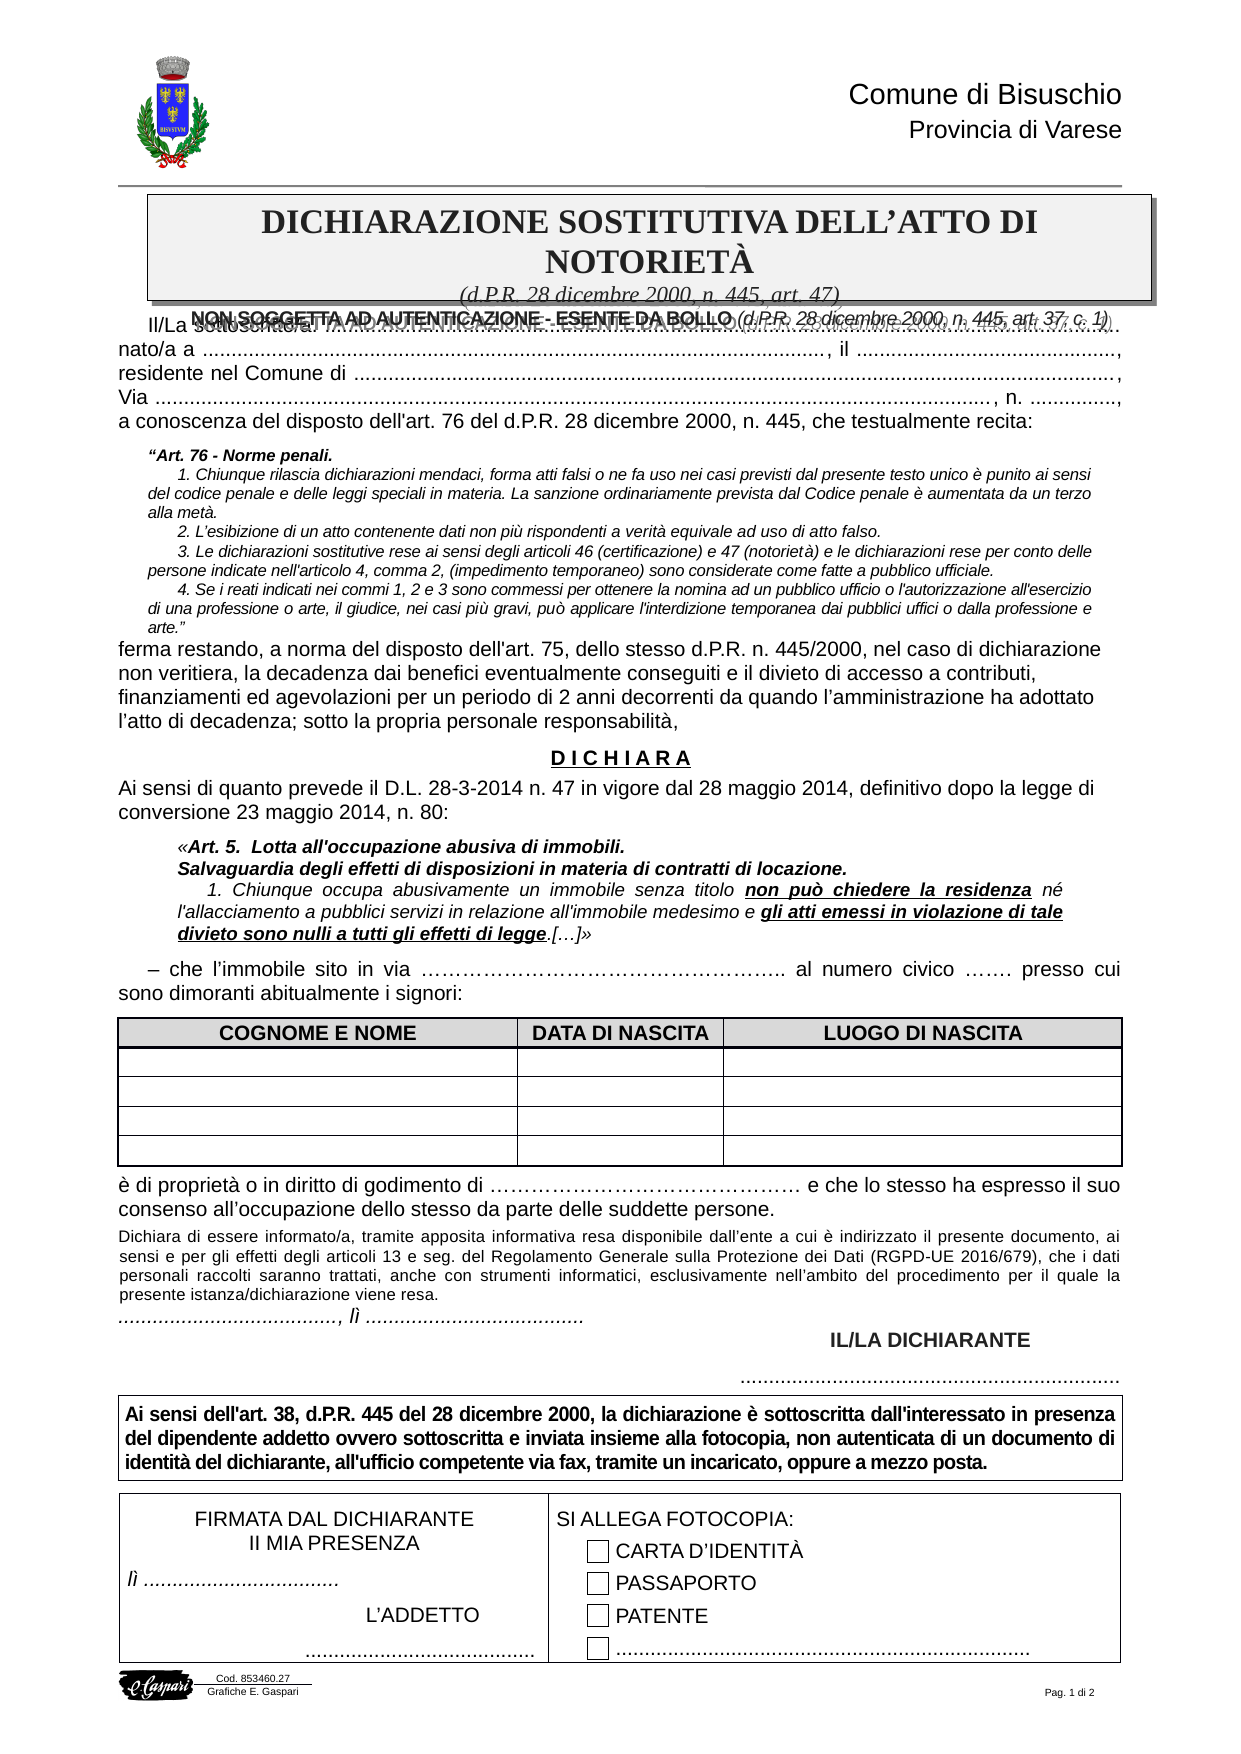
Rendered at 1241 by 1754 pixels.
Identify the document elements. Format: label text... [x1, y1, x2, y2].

table_cell [518, 1107, 723, 1135]
text Comune di Bisuschio [224, 77, 1122, 110]
text 4. Se i reati indicati nei commi 1, 2 e 3 sono commessi per ottenere la nomina ad un pubblico ufficio o l'autorizzazione all'esercizio di una professione o arte, il giudice, nei casi più gravi, può applicare l'interdizione temporanea dai pubblici uffici o dalla professione e arte.” [148, 580, 1093, 637]
text Il/La sottoscritto/a. .......................................................................................................................................... nato/a a ............................................................................................................, il ............................................., residente nel Comune di ...................................................................................................................................., Via ................................................................................................................................................., n. ..............., a conoscenza del disposto dell'art. 76 del d.P.R. 28 dicembre 2000, n. 445, che testualmente recita: [118, 313, 1122, 433]
text Dichiara di essere informato/a, tramite apposita informativa resa disponibile dall’ente a cui è indirizzato il presente documento, ai sensi e per gli effetti degli articoli 13 e seg. del Regolamento Generale sulla Protezione dei Dati (RGPD-UE 2016/679), che i dati personali raccolti saranno trattati, anche con strumenti informatici, esclusivamente nell’ambito del procedimento per il quale la presente istanza/dichiarazione viene resa. [118, 1227, 1122, 1304]
table_cell [518, 1136, 723, 1165]
table_cell [119, 1107, 517, 1135]
text Ai sensi di quanto prevede il D.L. 28-3-2014 n. 47 in vigore dal 28 maggio 2014, definitivo dopo la legge di conversione 23 maggio 2014, n. 80: [118, 776, 1122, 824]
text “Art. 76 - Norme penali. [148, 446, 1093, 465]
text .................................................................. [738, 1364, 1122, 1388]
picture [122, 46, 224, 178]
table_cell [119, 1049, 517, 1076]
text ......................................, lì ...................................... [118, 1304, 1122, 1328]
table_header LUOGO DI NASCITA [724, 1019, 1121, 1046]
picture [118, 1669, 194, 1701]
text è di proprietà o in diritto di godimento di ……………………………………… e che lo stesso ha espresso il suo consenso all’occupazione dello stesso da parte delle suddette persone. [118, 1173, 1122, 1221]
table_header DATA DI NASCITA [518, 1019, 723, 1046]
text 2. L’esibizione di un atto contenente dati non più rispondenti a verità equivale ad uso di atto falso. [148, 522, 1093, 541]
table_cell [724, 1049, 1121, 1076]
text Salvaguardia degli effetti di disposizioni in materia di contratti di locazione. [177, 858, 1063, 879]
table_cell [518, 1049, 723, 1076]
table_cell [119, 1077, 517, 1106]
table_cell [724, 1107, 1121, 1135]
table_header Ai sensi dell'art. 38, d.P.R. 445 del 28 dicembre 2000, la dichiarazione è sottoscritta dall'interessato in presenza del dipendente addetto ovvero sottoscritta e inviata insieme alla fotocopia, non autenticata di un documento di identità del dichiarante, all'ufficio competente via fax, tramite un incaricato, oppure a mezzo posta. [119, 1396, 1122, 1480]
text 3. Le dichiarazioni sostitutive rese ai sensi degli articoli 46 (certificazione) e 47 (notorietà) e le dichiarazioni rese per conto delle persone indicate nell'articolo 4, comma 2, (impedimento temporaneo) sono considerate come fatte a pubblico ufficiale. [148, 541, 1093, 580]
table_cell [119, 1136, 517, 1165]
text Provincia di Varese [224, 115, 1122, 144]
table_header COGNOME E NOME [119, 1019, 517, 1046]
table_header FIRMATA DAL DICHIARANTE II MIA PRESENZA lì .................................. L’ADDETTO ........................................ [120, 1494, 548, 1662]
table_cell [724, 1136, 1121, 1165]
table_cell [724, 1077, 1121, 1106]
text 1. Chiunque rilascia dichiarazioni mendaci, forma atti falsi o ne fa uso nei casi previsti dal presente testo unico è punito ai sensi del codice penale e delle leggi speciali in materia. La sanzione ordinariamente prevista dal Codice penale è aumentata da un terzo alla metà. [148, 465, 1093, 522]
text D I C H I A R A [119, 746, 1122, 769]
text «Art. 5. Lotta all'occupazione abusiva di immobili. [177, 836, 1063, 858]
table_cell [518, 1077, 723, 1106]
list 1. Chiunque occupa abusivamente un immobile senza titolo non può chiedere la residenza né l'allacciamento a pubblici servizi in relazione all'immobile medesimo e gli atti emessi in violazione di tale divieto sono nulli a tutti gli effetti di legge.[…]» [177, 879, 1063, 944]
text ferma restando, a norma del disposto dell'art. 75, dello stesso d.P.R. n. 445/2000, nel caso di dichiarazione non veritiera, la decadenza dai benefici eventualmente conseguiti e il divieto di accesso a contributi, finanziamenti ed agevolazioni per un periodo di 2 anni decorrenti da quando l’amministrazione ha adottato l’atto di decadenza; sotto la propria personale responsabilità, [118, 637, 1122, 733]
table_header SI ALLEGA FOTOCOPIA: CARTA D’IDENTITÀ PASSAPORTO PATENTE ........................................................................ [549, 1494, 1120, 1662]
text IL/LA DICHIARANTE [738, 1328, 1122, 1352]
text – che l’immobile sito in via …………………………………………….. al numero civico ……. presso cui sono dimoranti abitualmente i signori: [118, 956, 1122, 1004]
